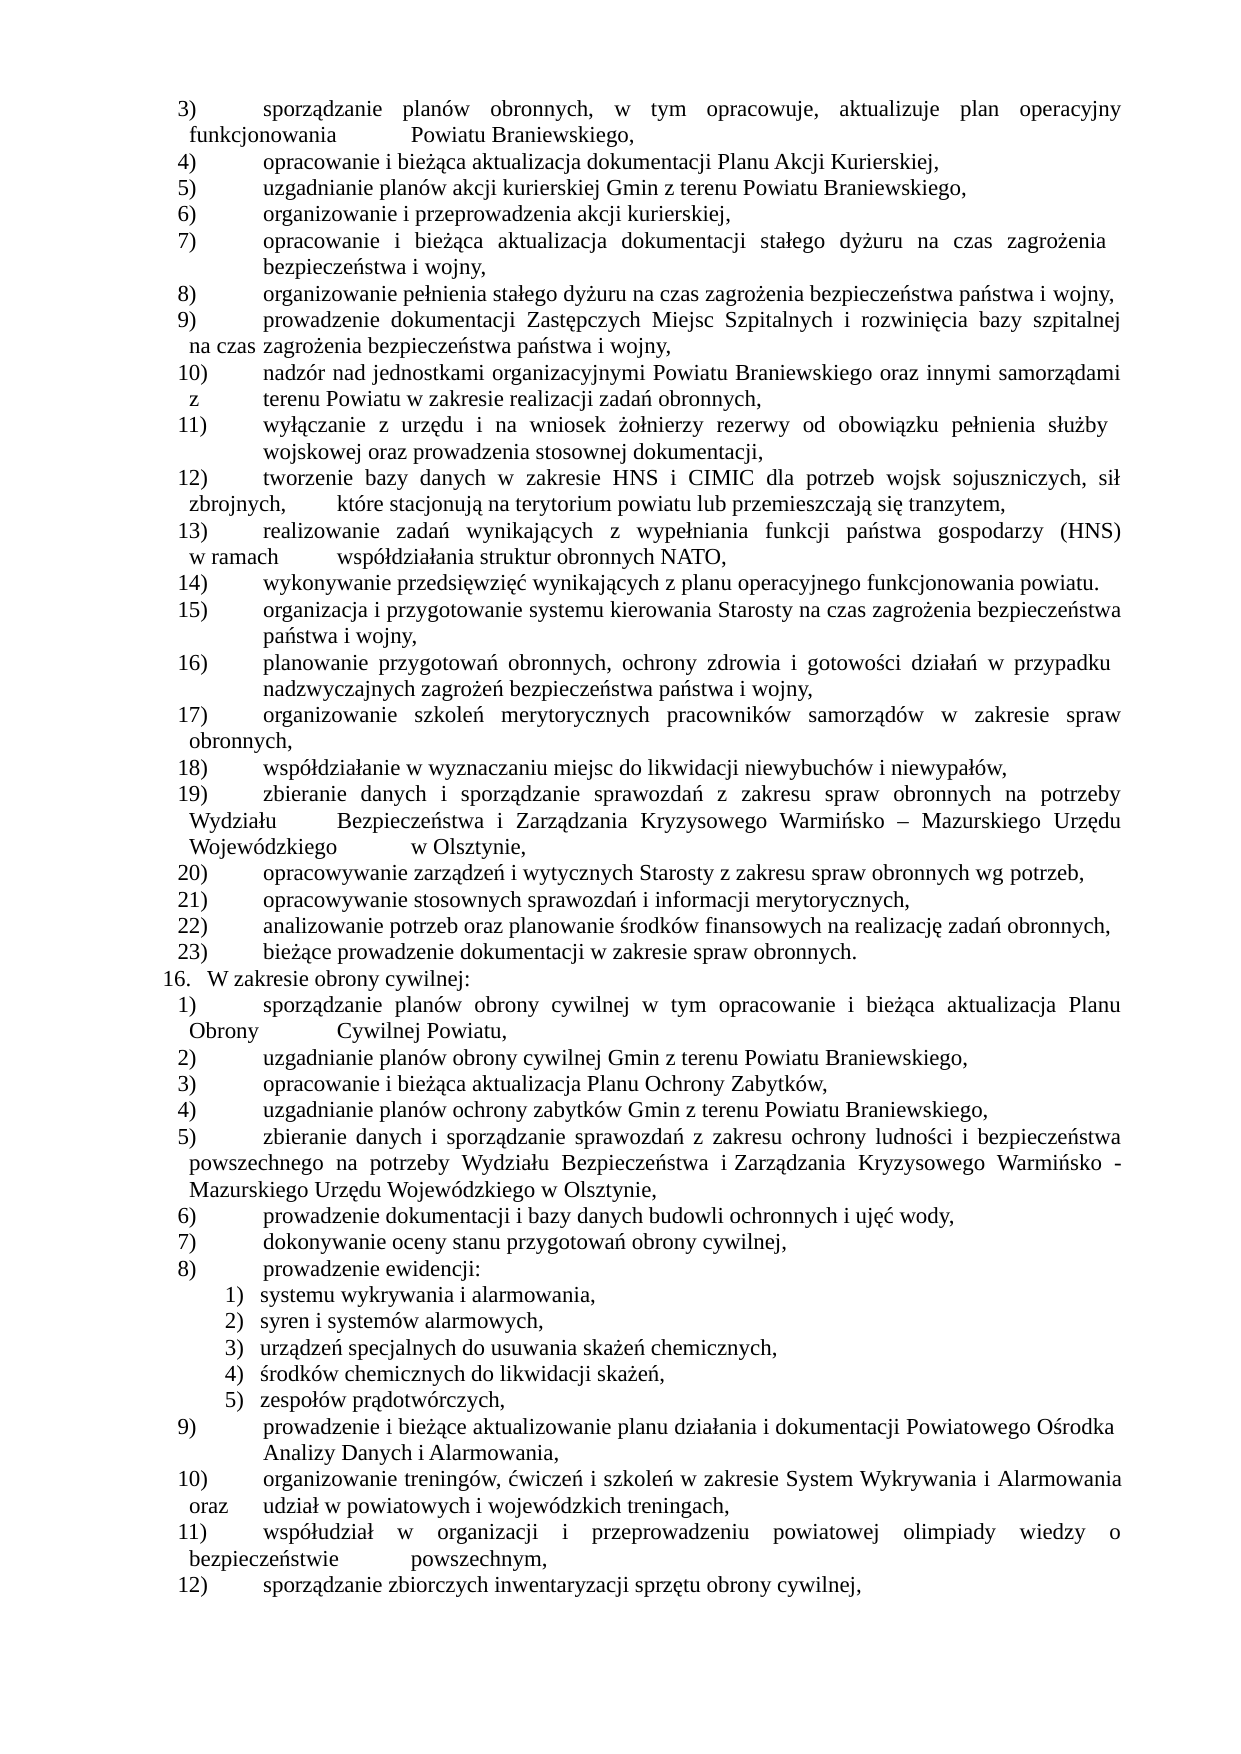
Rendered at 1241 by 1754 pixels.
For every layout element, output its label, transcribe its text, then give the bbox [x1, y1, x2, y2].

list wykonywanie przedsięwzięć wynikających z planu operacyjnego funkcjonowania powiatu. [177, 569, 1122, 596]
list zbieranie danych i sporządzanie sprawozdań z zakresu ochrony ludności i bezpieczeństwa powszechnego na potrzeby Wydziału Bezpieczeństwa i Zarządzania Kryzysowego Warmińsko - Mazurskiego Urzędu Wojewódzkiego w Olsztynie, [177, 1123, 1122, 1202]
list organizowanie pełnienia stałego dyżuru na czas zagrożenia bezpieczeństwa państwa i wojny, [177, 279, 1122, 306]
list nadzór nad jednostkami organizacyjnymi Powiatu Braniewskiego oraz innymi samorządami z terenu Powiatu w zakresie realizacji zadań obronnych, [177, 359, 1122, 411]
list systemu wykrywania i alarmowania, [224, 1281, 1122, 1307]
list organizowanie i przeprowadzenia akcji kurierskiej, [177, 201, 1122, 227]
list organizowanie szkoleń merytorycznych pracowników samorządów w zakresie spraw obronnych, [177, 701, 1122, 754]
list prowadzenie i bieżące aktualizowanie planu działania i dokumentacji Powiatowego Ośrodka Analizy Danych i Alarmowania, [177, 1413, 1122, 1466]
list współudział w organizacji i przeprowadzeniu powiatowej olimpiady wiedzy o bezpieczeństwie powszechnym, [177, 1518, 1122, 1571]
list dokonywanie oceny stanu przygotowań obrony cywilnej, [177, 1228, 1122, 1255]
list syren i systemów alarmowych, [224, 1307, 1122, 1334]
list uzgadnianie planów akcji kurierskiej Gmin z terenu Powiatu Braniewskiego, [177, 174, 1122, 201]
list sporządzanie planów obrony cywilnej w tym opracowanie i bieżąca aktualizacja Planu Obrony Cywilnej Powiatu, [177, 991, 1122, 1044]
list urządzeń specjalnych do usuwania skażeń chemicznych, [224, 1334, 1122, 1360]
list uzgadnianie planów obrony cywilnej Gmin z terenu Powiatu Braniewskiego, [177, 1044, 1122, 1070]
list zbieranie danych i sporządzanie sprawozdań z zakresu spraw obronnych na potrzeby Wydziału Bezpieczeństwa i Zarządzania Kryzysowego Warmińsko – Mazurskiego Urzędu Wojewódzkiego w Olsztynie, [177, 780, 1122, 859]
list opracowywanie stosownych sprawozdań i informacji merytorycznych, [177, 886, 1122, 912]
list W zakresie obrony cywilnej: [162, 965, 1122, 991]
list opracowanie i bieżąca aktualizacja dokumentacji Planu Akcji Kurierskiej, [177, 148, 1122, 174]
list planowanie przygotowań obronnych, ochrony zdrowia i gotowości działań w przypadku nadzwyczajnych zagrożeń bezpieczeństwa państwa i wojny, [177, 648, 1122, 701]
list bieżące prowadzenie dokumentacji w zakresie spraw obronnych. [177, 938, 1122, 965]
list opracowanie i bieżąca aktualizacja dokumentacji stałego dyżuru na czas zagrożenia bezpieczeństwa i wojny, [177, 227, 1122, 279]
list prowadzenie ewidencji: [177, 1255, 1122, 1281]
list opracowanie i bieżąca aktualizacja Planu Ochrony Zabytków, [177, 1070, 1122, 1097]
list uzgadnianie planów ochrony zabytków Gmin z terenu Powiatu Braniewskiego, [177, 1097, 1122, 1123]
list analizowanie potrzeb oraz planowanie środków finansowych na realizację zadań obronnych, [177, 912, 1122, 938]
list opracowywanie zarządzeń i wytycznych Starosty z zakresu spraw obronnych wg potrzeb, [177, 859, 1122, 886]
list prowadzenie dokumentacji i bazy danych budowli ochronnych i ujęć wody, [177, 1202, 1122, 1228]
list sporządzanie zbiorczych inwentaryzacji sprzętu obrony cywilnej, [177, 1571, 1122, 1597]
list sporządzanie planów obronnych, w tym opracowuje, aktualizuje plan operacyjny funkcjonowania Powiatu Braniewskiego, [177, 95, 1122, 148]
list organizowanie treningów, ćwiczeń i szkoleń w zakresie System Wykrywania i Alarmowania oraz udział w powiatowych i wojewódzkich treningach, [177, 1466, 1122, 1518]
list środków chemicznych do likwidacji skażeń, [224, 1360, 1122, 1386]
list tworzenie bazy danych w zakresie HNS i CIMIC dla potrzeb wojsk sojuszniczych, sił zbrojnych, które stacjonują na terytorium powiatu lub przemieszczają się tranzytem, [177, 464, 1122, 517]
list organizacja i przygotowanie systemu kierowania Starosty na czas zagrożenia bezpieczeństwa państwa i wojny, [177, 596, 1122, 648]
list realizowanie zadań wynikających z wypełniania funkcji państwa gospodarzy (HNS) w ramach współdziałania struktur obronnych NATO, [177, 517, 1122, 569]
list współdziałanie w wyznaczaniu miejsc do likwidacji niewybuchów i niewypałów, [177, 754, 1122, 780]
list zespołów prądotwórczych, [224, 1386, 1122, 1413]
list wyłączanie z urzędu i na wniosek żołnierzy rezerwy od obowiązku pełnienia służby wojskowej oraz prowadzenia stosownej dokumentacji, [177, 411, 1122, 464]
list prowadzenie dokumentacji Zastępczych Miejsc Szpitalnych i rozwinięcia bazy szpitalnej na czas zagrożenia bezpieczeństwa państwa i wojny, [177, 306, 1122, 359]
